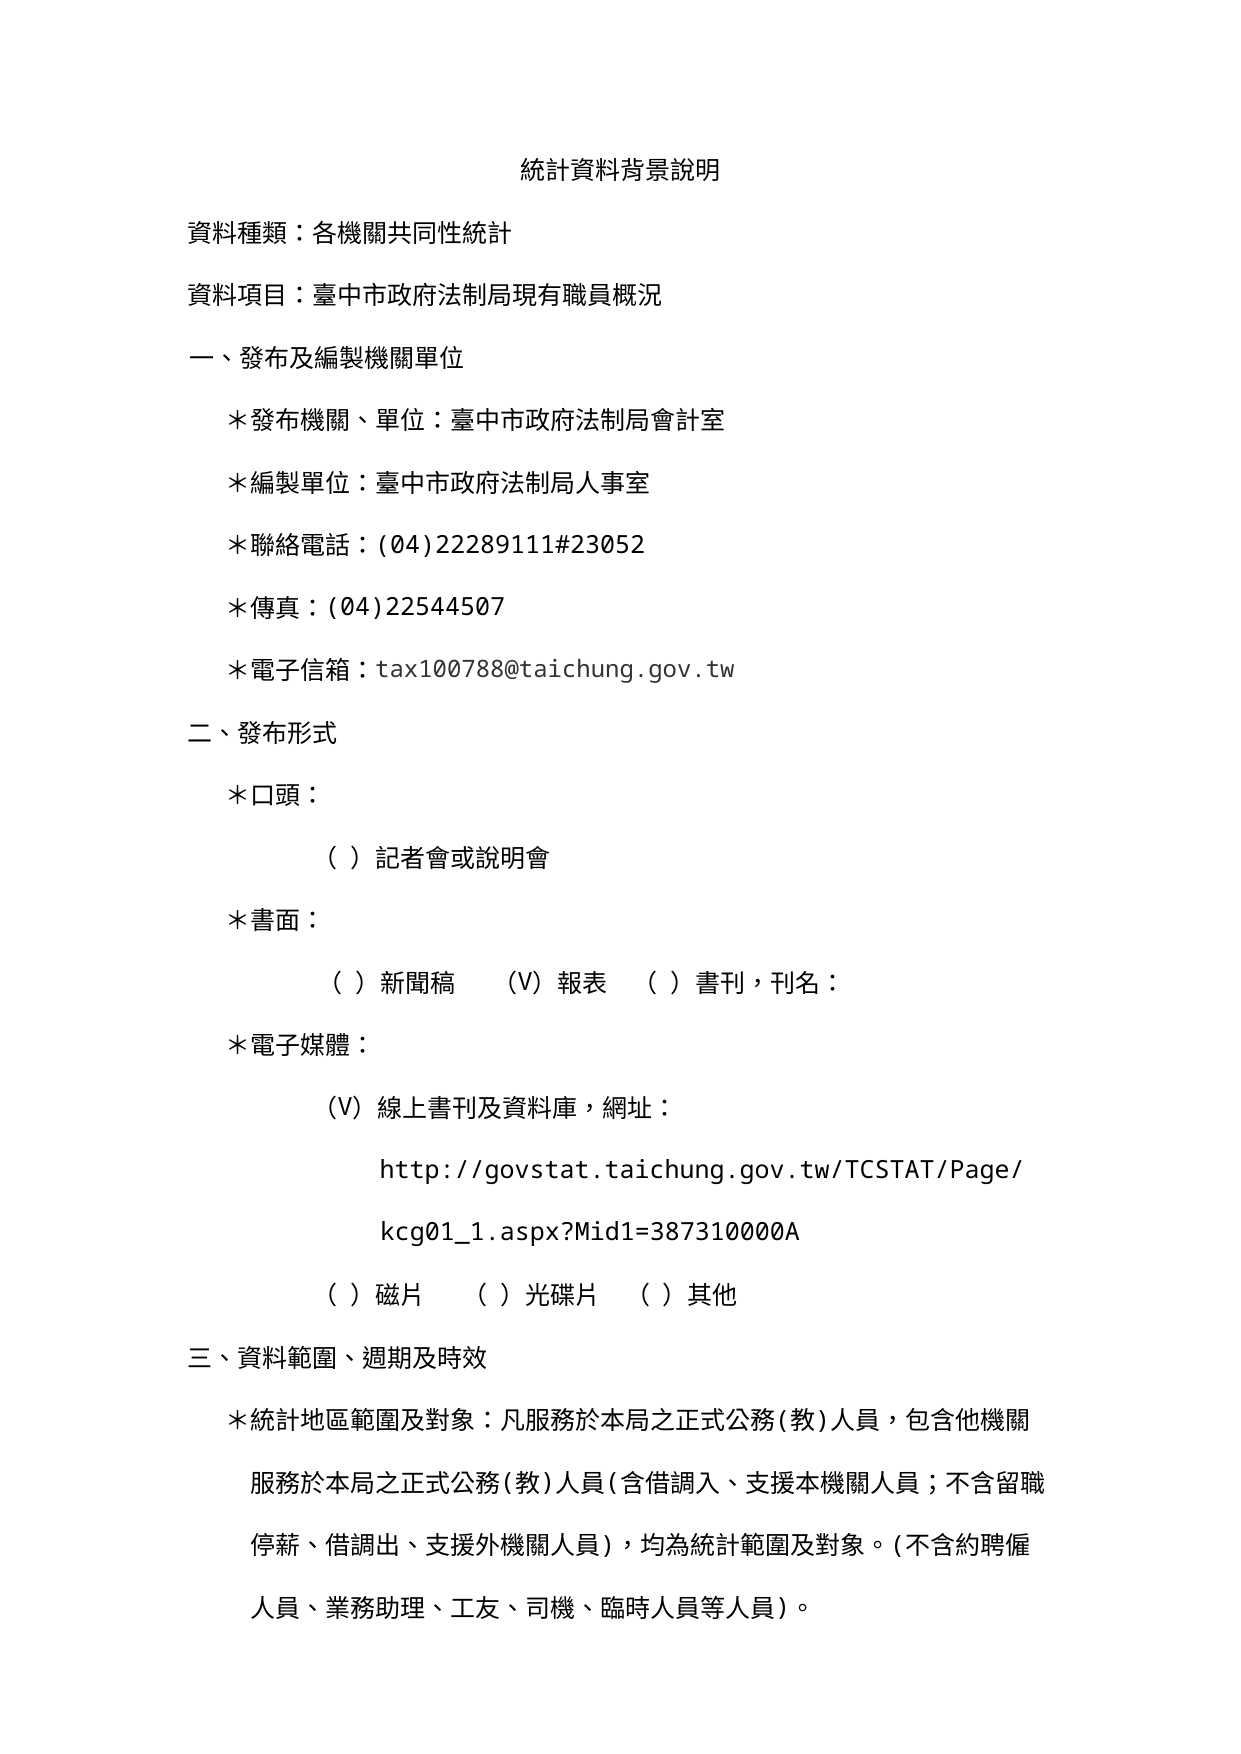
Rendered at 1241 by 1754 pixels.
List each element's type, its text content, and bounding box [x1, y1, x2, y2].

text 統計資料背景說明 [187, 127, 1053, 189]
text 一、發布及編製機關單位 [187, 314, 1053, 377]
text （ ）磁片 （ ）光碟片 （ ）其他 [287, 1252, 1053, 1314]
text http://govstat.taichung.gov.tw/TCSTAT/Page/kcg01_1.aspx?Mid1=387310000A [379, 1127, 1053, 1252]
text ＊電子信箱：tax100788@taichung.gov.tw [225, 627, 1053, 689]
text ＊書面： [225, 877, 1053, 939]
text （ ）新聞稿 （V）報表 （ ）書刊，刊名： [287, 939, 1053, 1002]
text 三、資料範圍、週期及時效 [187, 1314, 1053, 1377]
text 資料種類：各機關共同性統計 [187, 189, 1053, 252]
text ＊傳真：(04)22544507 [225, 564, 1053, 627]
text （V）線上書刊及資料庫，網址： [287, 1064, 1053, 1127]
text （ ）記者會或說明會 [287, 814, 1053, 877]
text 二、發布形式 [187, 689, 1053, 752]
text ＊聯絡電話：(04)22289111#23052 [225, 502, 1053, 564]
text ＊口頭： [225, 752, 1053, 814]
text ＊編製單位：臺中市政府法制局人事室 [225, 439, 1053, 502]
text ＊電子媒體： [225, 1002, 1053, 1064]
text 資料項目：臺中市政府法制局現有職員概況 [187, 252, 1053, 314]
text ＊統計地區範圍及對象：凡服務於本局之正式公務(教)人員，包含他機關服務於本局之正式公務(教)人員(含借調入、支援本機關人員；不含留職停薪、借調出、支援外機關人員)，均為統計範圍及對象。(不含約聘僱人員、業務助理、工友、司機、臨時人員等人員)。 [225, 1377, 1053, 1627]
text ＊發布機關、單位：臺中市政府法制局會計室 [225, 377, 1053, 439]
